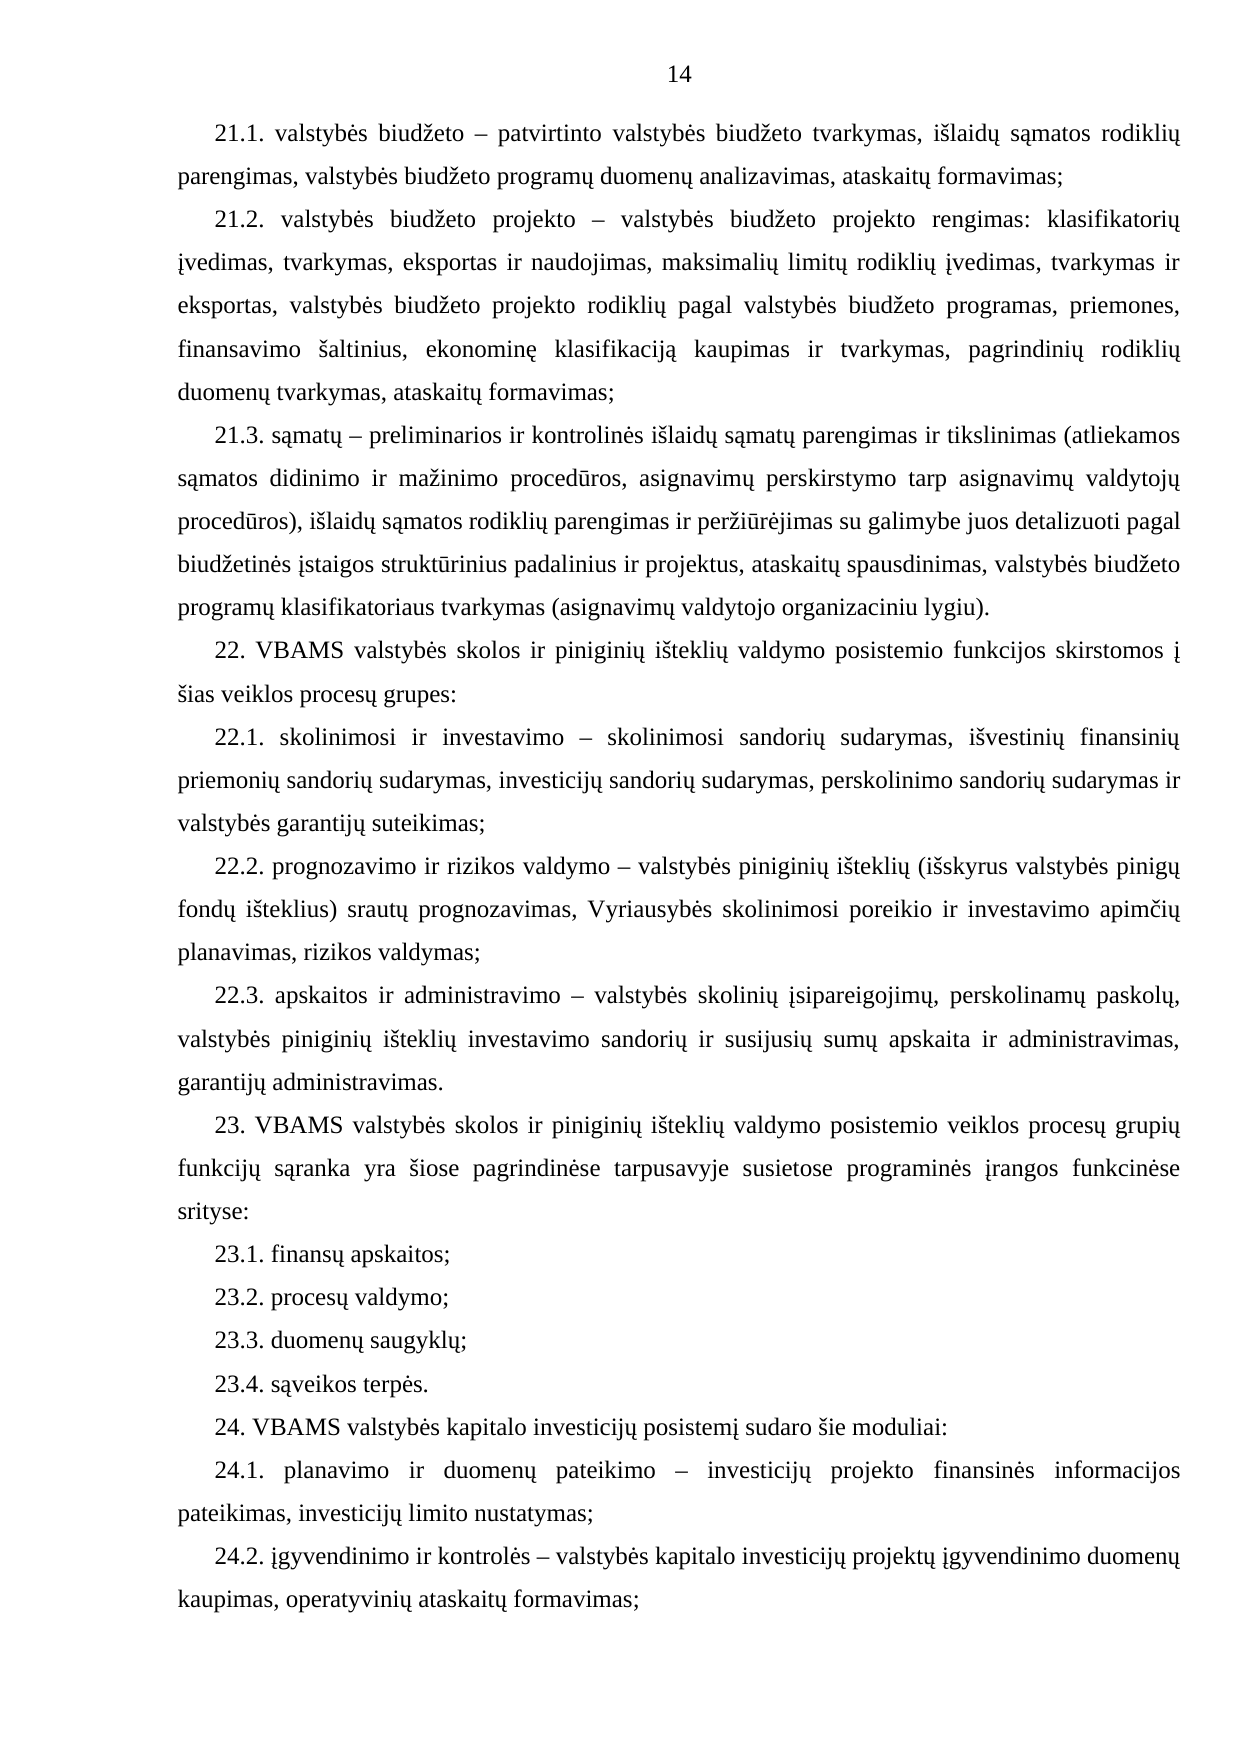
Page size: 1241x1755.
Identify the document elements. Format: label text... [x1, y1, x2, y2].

text 21.2. valstybės biudžeto projekto – valstybės biudžeto projekto rengimas: klasifikatorių įvedimas, tvarkymas, eksportas ir naudojimas, maksimalių limitų rodiklių įvedimas, tvarkymas ir eksportas, valstybės biudžeto projekto rodiklių pagal valstybės biudžeto programas, priemones, finansavimo šaltinius, ekonominę klasifikaciją kaupimas ir tvarkymas, pagrindinių rodiklių duomenų tvarkymas, ataskaitų formavimas; [177, 204, 1181, 406]
text 22. VBAMS valstybės skolos ir piniginių išteklių valdymo posistemio funkcijos skirstomos į šias veiklos procesų grupes: [177, 636, 1181, 707]
text 23.1. finansų apskaitos; [177, 1239, 1181, 1268]
text 22.1. skolinimosi ir investavimo – skolinimosi sandorių sudarymas, išvestinių finansinių priemonių sandorių sudarymas, investicijų sandorių sudarymas, perskolinimo sandorių sudarymas ir valstybės garantijų suteikimas; [177, 722, 1181, 837]
text 23.3. duomenų saugyklų; [177, 1326, 1181, 1354]
text 23.2. procesų valdymo; [177, 1282, 1181, 1311]
text 22.3. apskaitos ir administravimo – valstybės skolinių įsipareigojimų, perskolinamų paskolų, valstybės piniginių išteklių investavimo sandorių ir susijusių sumų apskaita ir administravimas, garantijų administravimas. [177, 981, 1181, 1096]
text 24. VBAMS valstybės kapitalo investicijų posistemį sudaro šie moduliai: [177, 1412, 1181, 1441]
text 24.1. planavimo ir duomenų pateikimo – investicijų projekto finansinės informacijos pateikimas, investicijų limito nustatymas; [177, 1455, 1181, 1527]
text 22.2. prognozavimo ir rizikos valdymo – valstybės piniginių išteklių (išskyrus valstybės pinigų fondų išteklius) srautų prognozavimas, Vyriausybės skolinimosi poreikio ir investavimo apimčių planavimas, rizikos valdymas; [177, 851, 1181, 966]
text 23. VBAMS valstybės skolos ir piniginių išteklių valdymo posistemio veiklos procesų grupių funkcijų sąranka yra šiose pagrindinėse tarpusavyje susietose programinės įrangos funkcinėse srityse: [177, 1110, 1181, 1225]
text 23.4. sąveikos terpės. [177, 1369, 1181, 1397]
text 24.2. įgyvendinimo ir kontrolės – valstybės kapitalo investicijų projektų įgyvendinimo duomenų kaupimas, operatyvinių ataskaitų formavimas; [177, 1541, 1181, 1613]
text 21.3. sąmatų – preliminarios ir kontrolinės išlaidų sąmatų parengimas ir tikslinimas (atliekamos sąmatos didinimo ir mažinimo procedūros, asignavimų perskirstymo tarp asignavimų valdytojų procedūros), išlaidų sąmatos rodiklių parengimas ir peržiūrėjimas su galimybe juos detalizuoti pagal biudžetinės įstaigos struktūrinius padalinius ir projektus, ataskaitų spausdinimas, valstybės biudžeto programų klasifikatoriaus tvarkymas (asignavimų valdytojo organizaciniu lygiu). [177, 420, 1181, 621]
text 21.1. valstybės biudžeto – patvirtinto valstybės biudžeto tvarkymas, išlaidų sąmatos rodiklių parengimas, valstybės biudžeto programų duomenų analizavimas, ataskaitų formavimas; [177, 118, 1181, 190]
